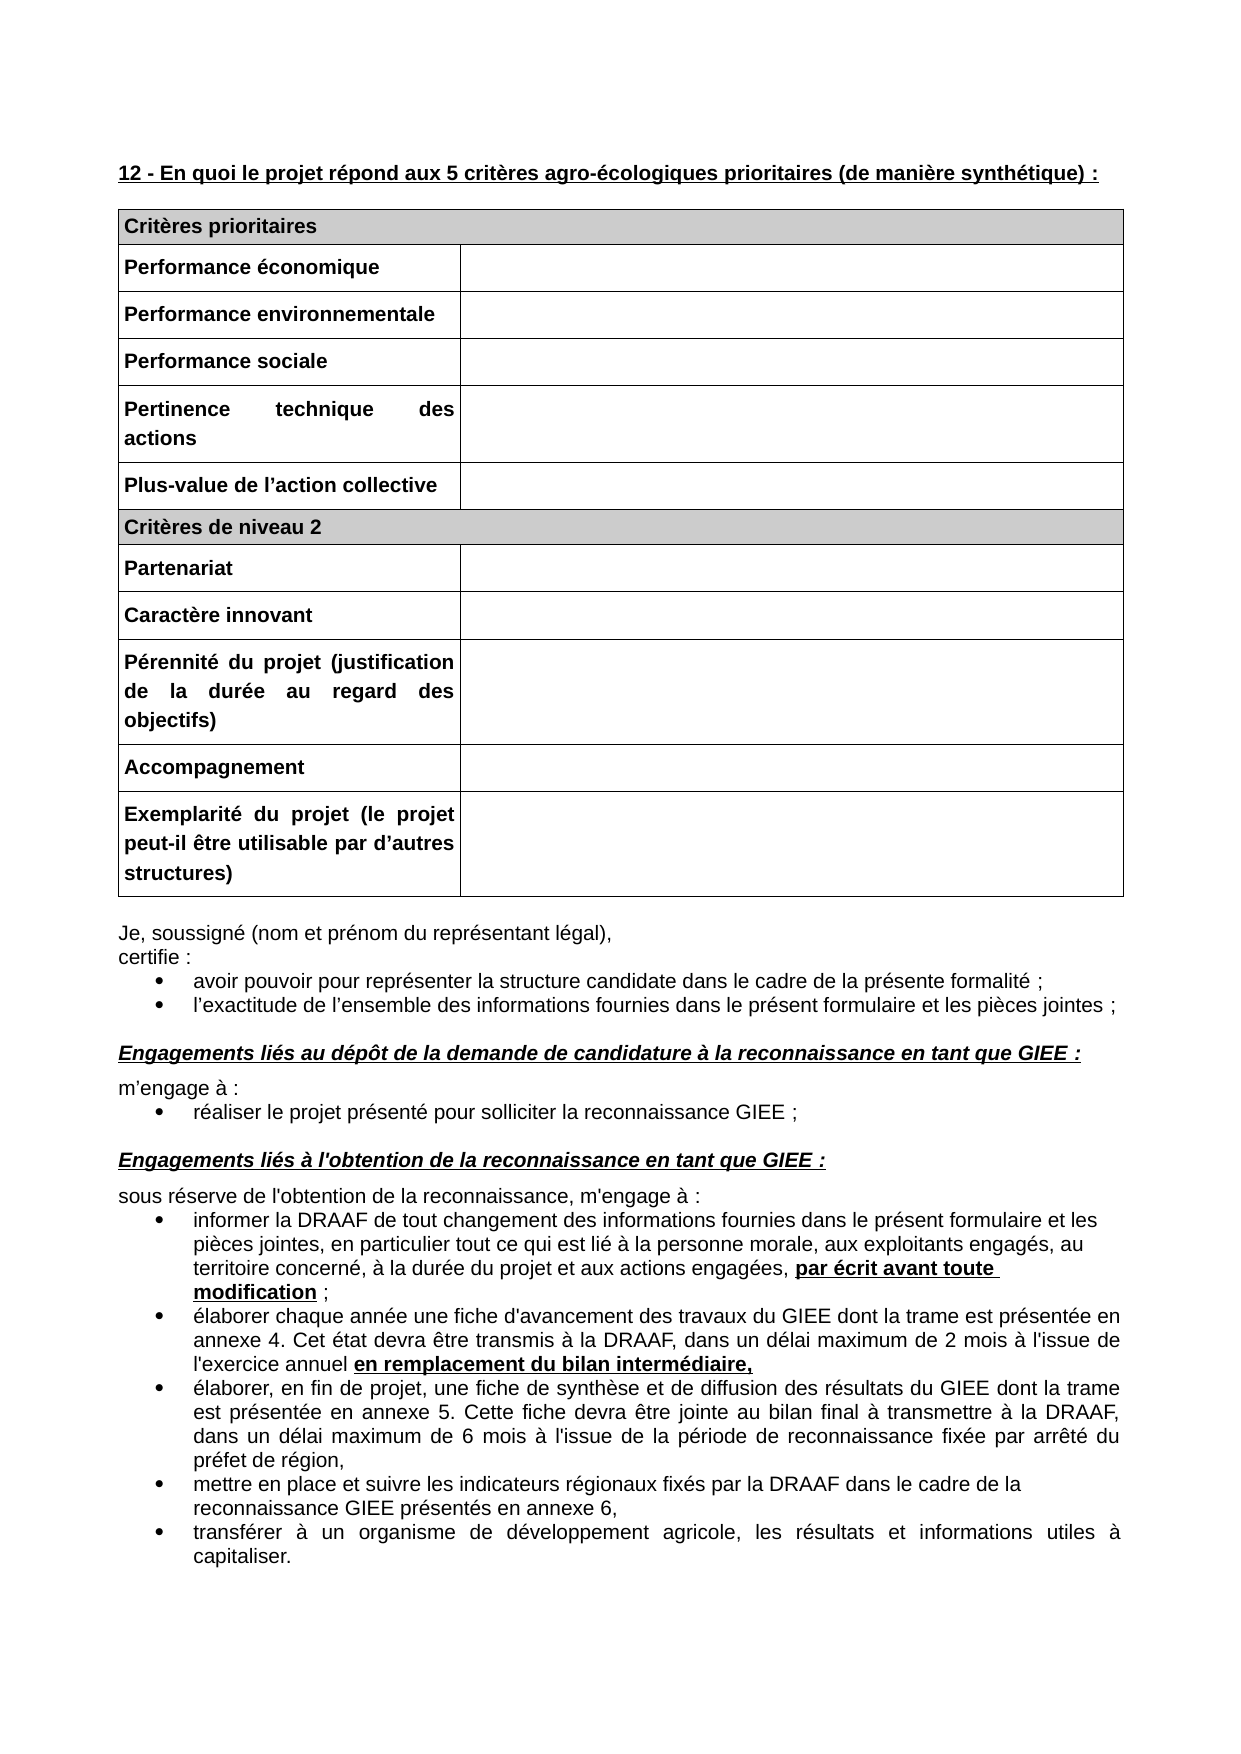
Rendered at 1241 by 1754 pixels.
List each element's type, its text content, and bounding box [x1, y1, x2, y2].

table_cell [461, 292, 1123, 338]
table_cell [461, 640, 1123, 744]
text Engagements liés à l'obtention de la reconnaissance en tant que GIEE : [118, 1148, 1122, 1172]
table_cell Pertinence technique des actions [119, 386, 460, 462]
table_cell Accompagnement [119, 745, 460, 791]
text certifie : [118, 944, 1122, 968]
table_cell Partenariat [119, 545, 460, 591]
list avoir pouvoir pour représenter la structure candidate dans le cadre de la présente formalité ; [156, 968, 1122, 992]
table_cell [461, 463, 1123, 509]
table_cell Caractère innovant [119, 592, 460, 638]
table_cell Exemplarité du projet (le projet peut-il être utilisable par d’autres structures) [119, 792, 460, 896]
list mettre en place et suivre les indicateurs régionaux fixés par la DRAAF dans le cadre de la reconnaissance GIEE présentés en annexe 6, [156, 1472, 1122, 1520]
table_cell [461, 245, 1123, 291]
list transférer à un organisme de développement agricole, les résultats et informations utiles à capitaliser. [156, 1520, 1122, 1568]
table_header Critères prioritaires [119, 210, 1123, 244]
list élaborer, en fin de projet, une fiche de synthèse et de diffusion des résultats du GIEE dont la trame est présentée en annexe 5. Cette fiche devra être jointe au bilan final à transmettre à la DRAAF, dans un délai maximum de 6 mois à l'issue de la période de reconnaissance fixée par arrêté du préfet de région, [156, 1376, 1122, 1472]
table_cell [461, 592, 1123, 638]
table_cell [461, 339, 1123, 385]
text m’engage à : [118, 1076, 1122, 1100]
table_cell Plus-value de l’action collective [119, 463, 460, 509]
list informer la DRAAF de tout changement des informations fournies dans le présent formulaire et les pièces jointes, en particulier tout ce qui est lié à la personne morale, aux exploitants engagés, au territoire concerné, à la durée du projet et aux actions engagées, par écrit avant toute modification ; [156, 1208, 1122, 1304]
table_cell Pérennité du projet (justification de la durée au regard des objectifs) [119, 640, 460, 744]
table_cell [461, 792, 1123, 896]
text 12 - En quoi le projet répond aux 5 critères agro-écologiques prioritaires (de manière synthétique) : [118, 161, 1122, 184]
list élaborer chaque année une fiche d'avancement des travaux du GIEE dont la trame est présentée en annexe 4. Cet état devra être transmis à la DRAAF, dans un délai maximum de 2 mois à l'issue de l'exercice annuel en remplacement du bilan intermédiaire, [156, 1304, 1122, 1376]
text sous réserve de l'obtention de la reconnaissance, m'engage à : [118, 1184, 1122, 1208]
table_cell [461, 745, 1123, 791]
table_cell Performance environnementale [119, 292, 460, 338]
table_cell [461, 545, 1123, 591]
text Engagements liés au dépôt de la demande de candidature à la reconnaissance en tant que GIEE : [118, 1041, 1122, 1064]
table_cell [461, 386, 1123, 462]
list l’exactitude de l’ensemble des informations fournies dans le présent formulaire et les pièces jointes ; [156, 992, 1122, 1017]
list réaliser le projet présenté pour solliciter la reconnaissance GIEE ; [156, 1100, 1122, 1124]
table_cell Performance économique [119, 245, 460, 291]
table_cell Performance sociale [119, 339, 460, 385]
text Je, soussigné (nom et prénom du représentant légal), [118, 921, 1122, 944]
table_cell Critères de niveau 2 [119, 510, 1123, 544]
